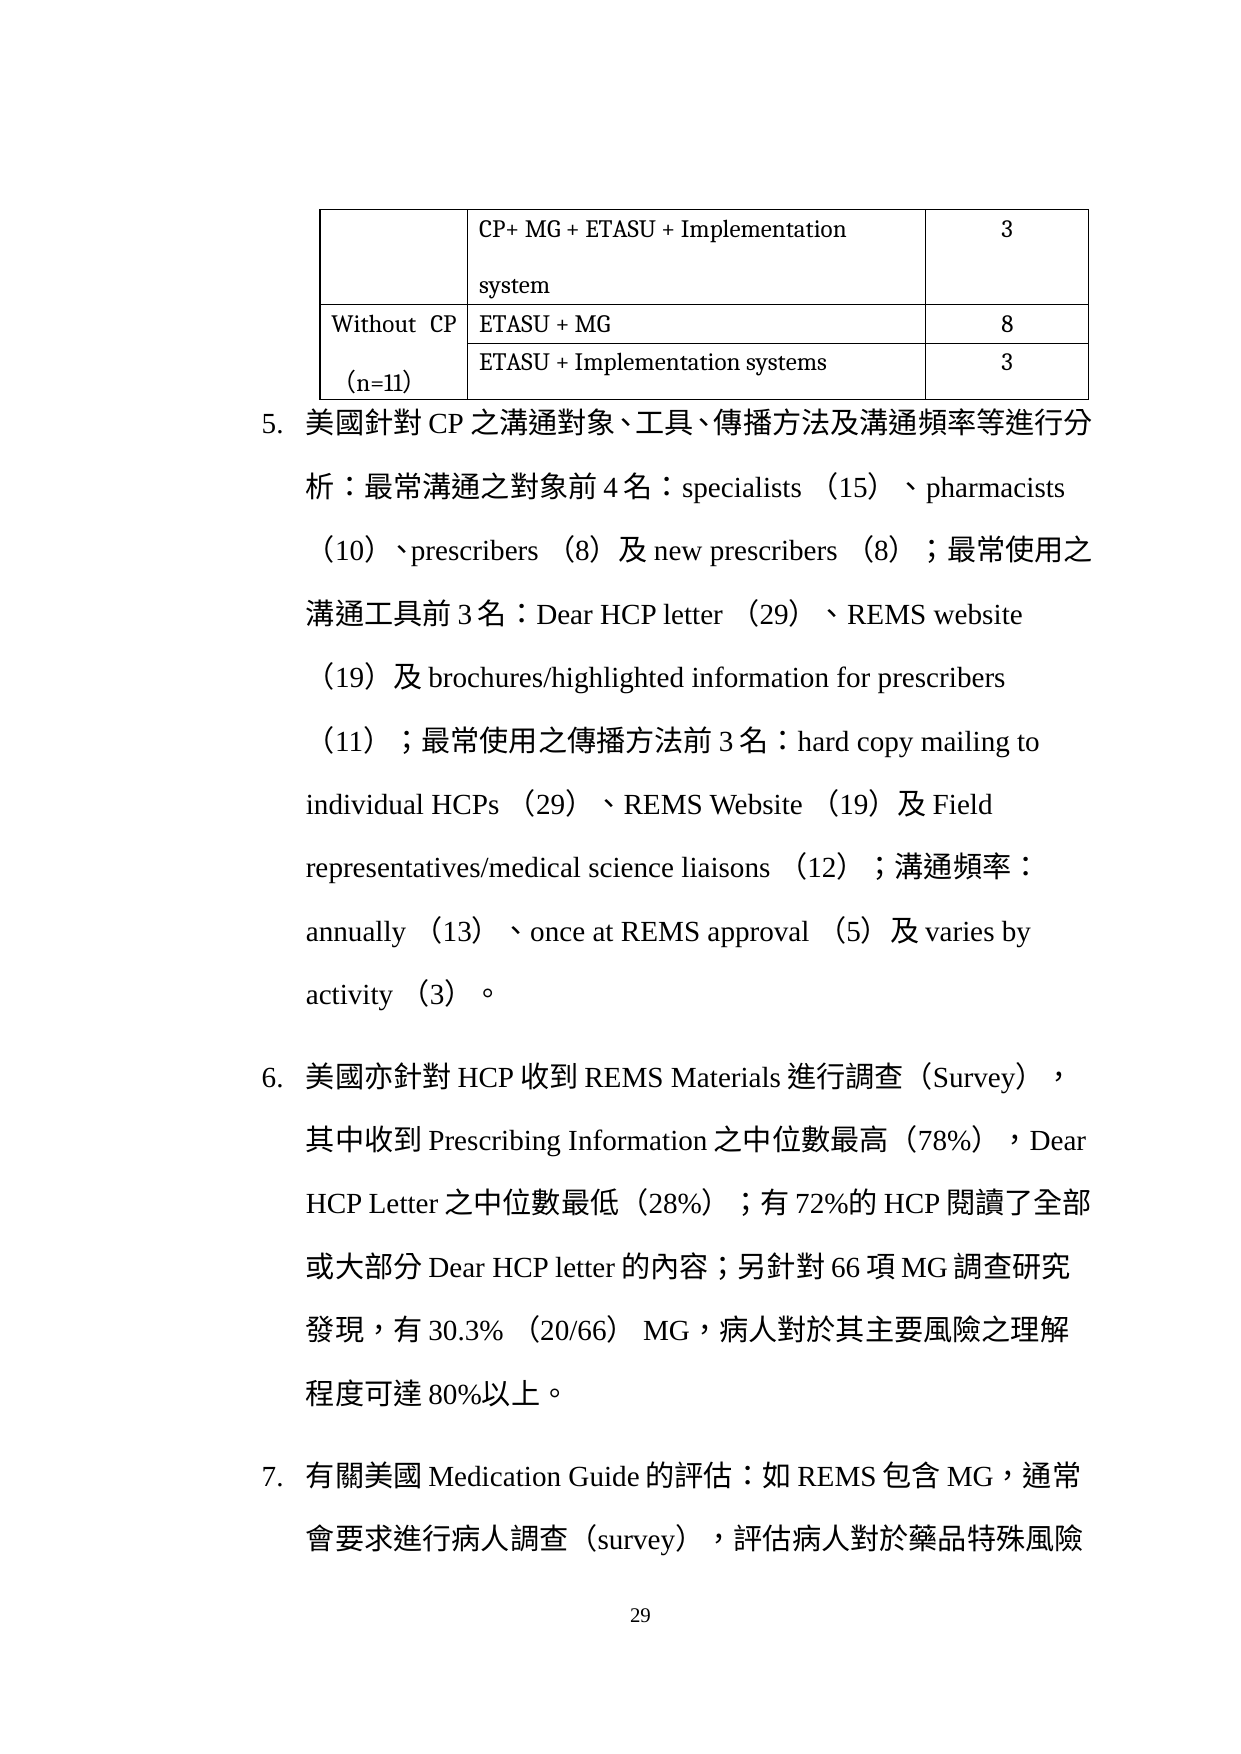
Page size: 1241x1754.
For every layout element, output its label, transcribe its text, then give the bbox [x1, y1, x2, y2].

list 有關美國Medication Guide的評估：如REMS包含MG，通常會要求進行病人調查（survey），評估病人對於藥品特殊風險 [261, 1452, 1093, 1558]
table_cell 8 [926, 305, 1088, 343]
table_cell [321, 210, 467, 304]
list 美國針對CP之溝通對象、工具、傳播方法及溝通頻率等進行分析：最常溝通之對象前4名：specialists （15）、pharmacists （10）、prescribers （8）及new prescribers （8）；最常使用之溝通工具前3名：Dear HCP letter （29）、REMS website （19）及brochures/highlighted information for prescribers （11）；最常使用之傳播方法前3名：hard copy mailing to individual HCPs （29）、REMS Website （19）及Field representatives/medical science liaisons （12）；溝通頻率：annually （13）、once at REMS approval （5）及varies by activity （3）。 [261, 400, 1093, 1013]
table_cell CP+ MG + ETASU + Implementation system [468, 210, 925, 304]
table_cell ETASU + Implementation systems [468, 344, 925, 399]
list 美國亦針對HCP收到REMS Materials進行調查（Survey），其中收到Prescribing Information之中位數最高（78%），Dear HCP Letter之中位數最低（28%）；有72%的HCP閱讀了全部或大部分Dear HCP letter的內容；另針對66項MG調查研究發現，有30.3% （20/66） MG，病人對於其主要風險之理解程度可達80%以上。 [261, 1053, 1093, 1413]
table_cell 3 [926, 210, 1088, 304]
table_cell Without CP （n=11） [321, 305, 467, 399]
table_cell 3 [926, 344, 1088, 399]
table_cell ETASU + MG [468, 305, 925, 343]
